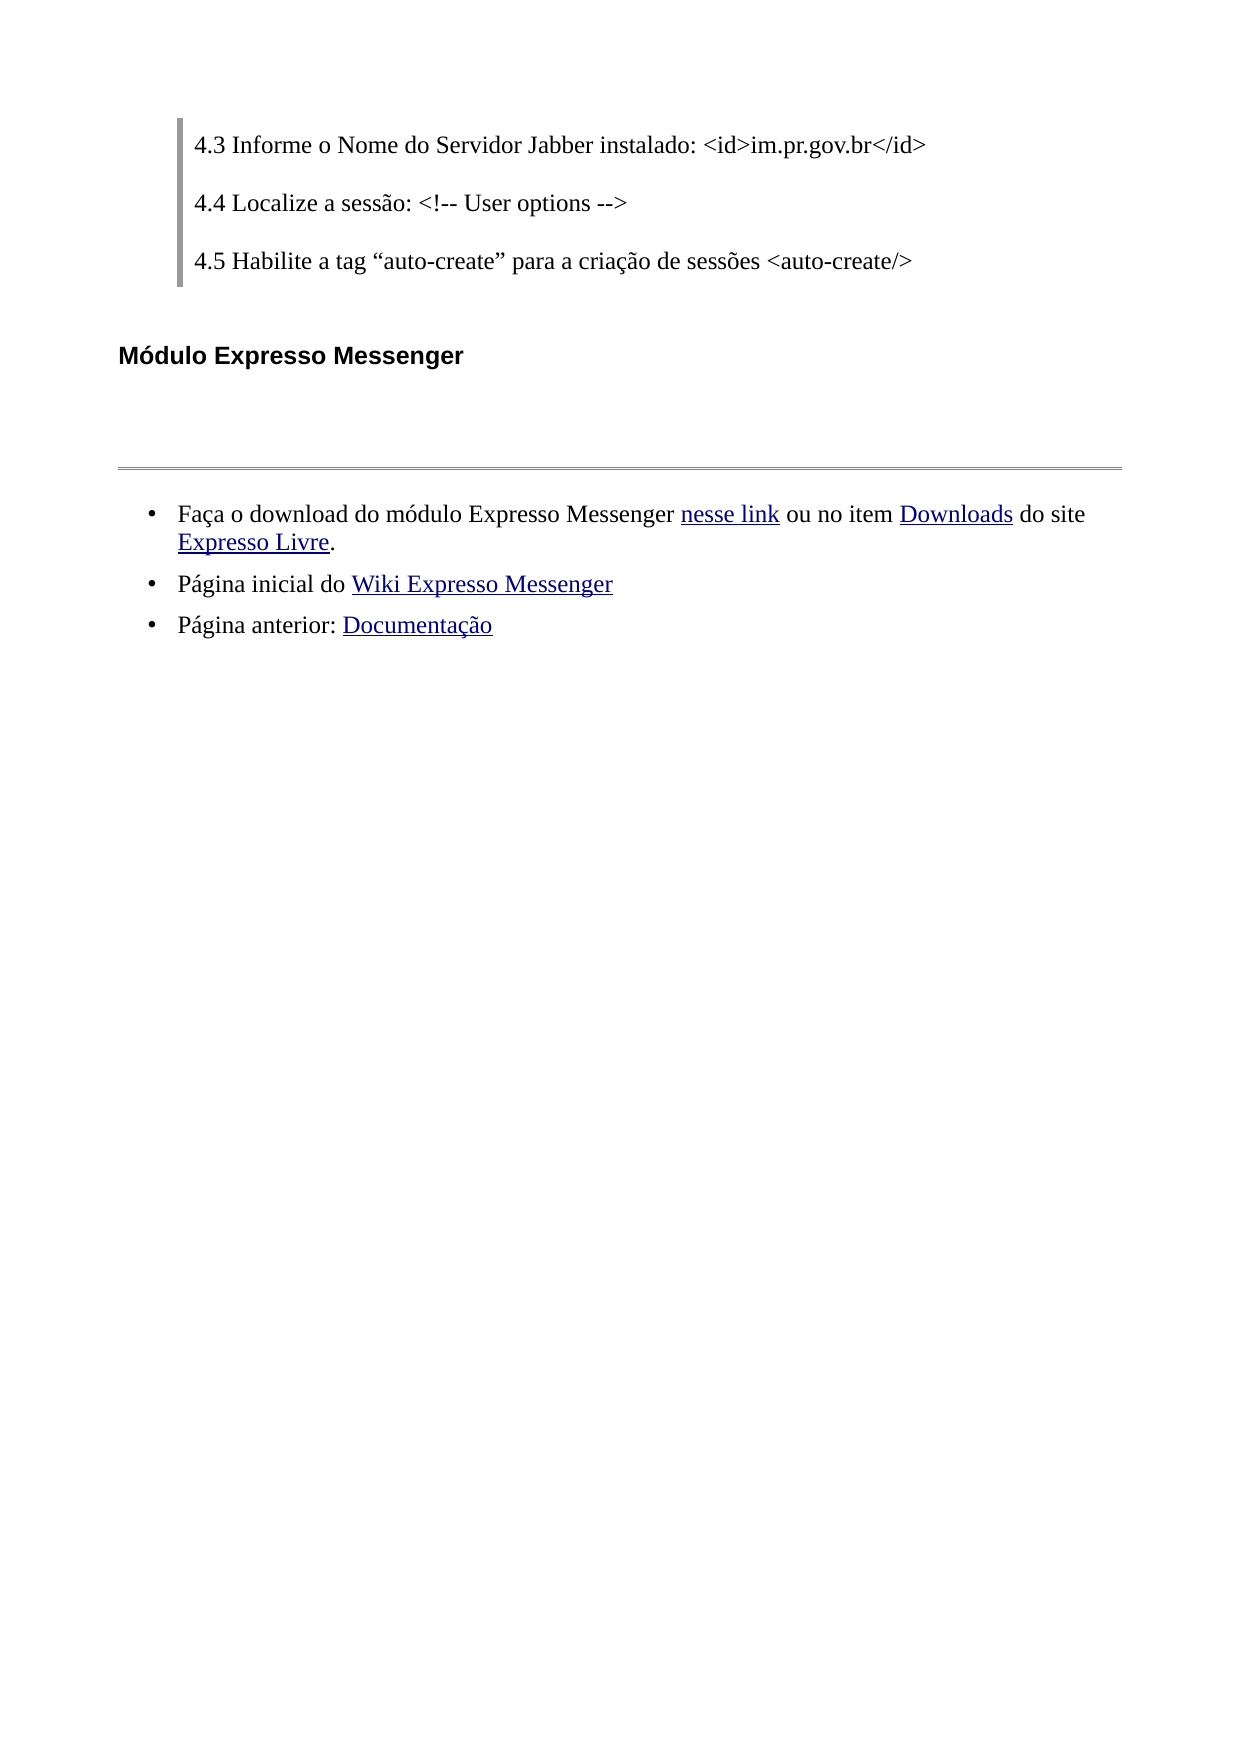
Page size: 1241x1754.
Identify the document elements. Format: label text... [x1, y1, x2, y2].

list Página inicial do Wiki Expresso Messenger [148, 569, 1122, 597]
text 4.4 Localize a sessão: <!-- User options --> [183, 176, 1063, 217]
list Faça o download do módulo Expresso Messenger nesse link ou no item Downloads do site Expresso Livre. [148, 499, 1122, 556]
list Página anterior: Documentação [148, 610, 1122, 639]
subtitle Módulo Expresso Messenger [118, 341, 1122, 370]
text 4.3 Informe o Nome do Servidor Jabber instalado: <id>im.pr.gov.br</id> [183, 118, 1063, 159]
text 4.5 Habilite a tag “auto-create” para a criação de sessões <auto-create/> [183, 234, 1063, 287]
